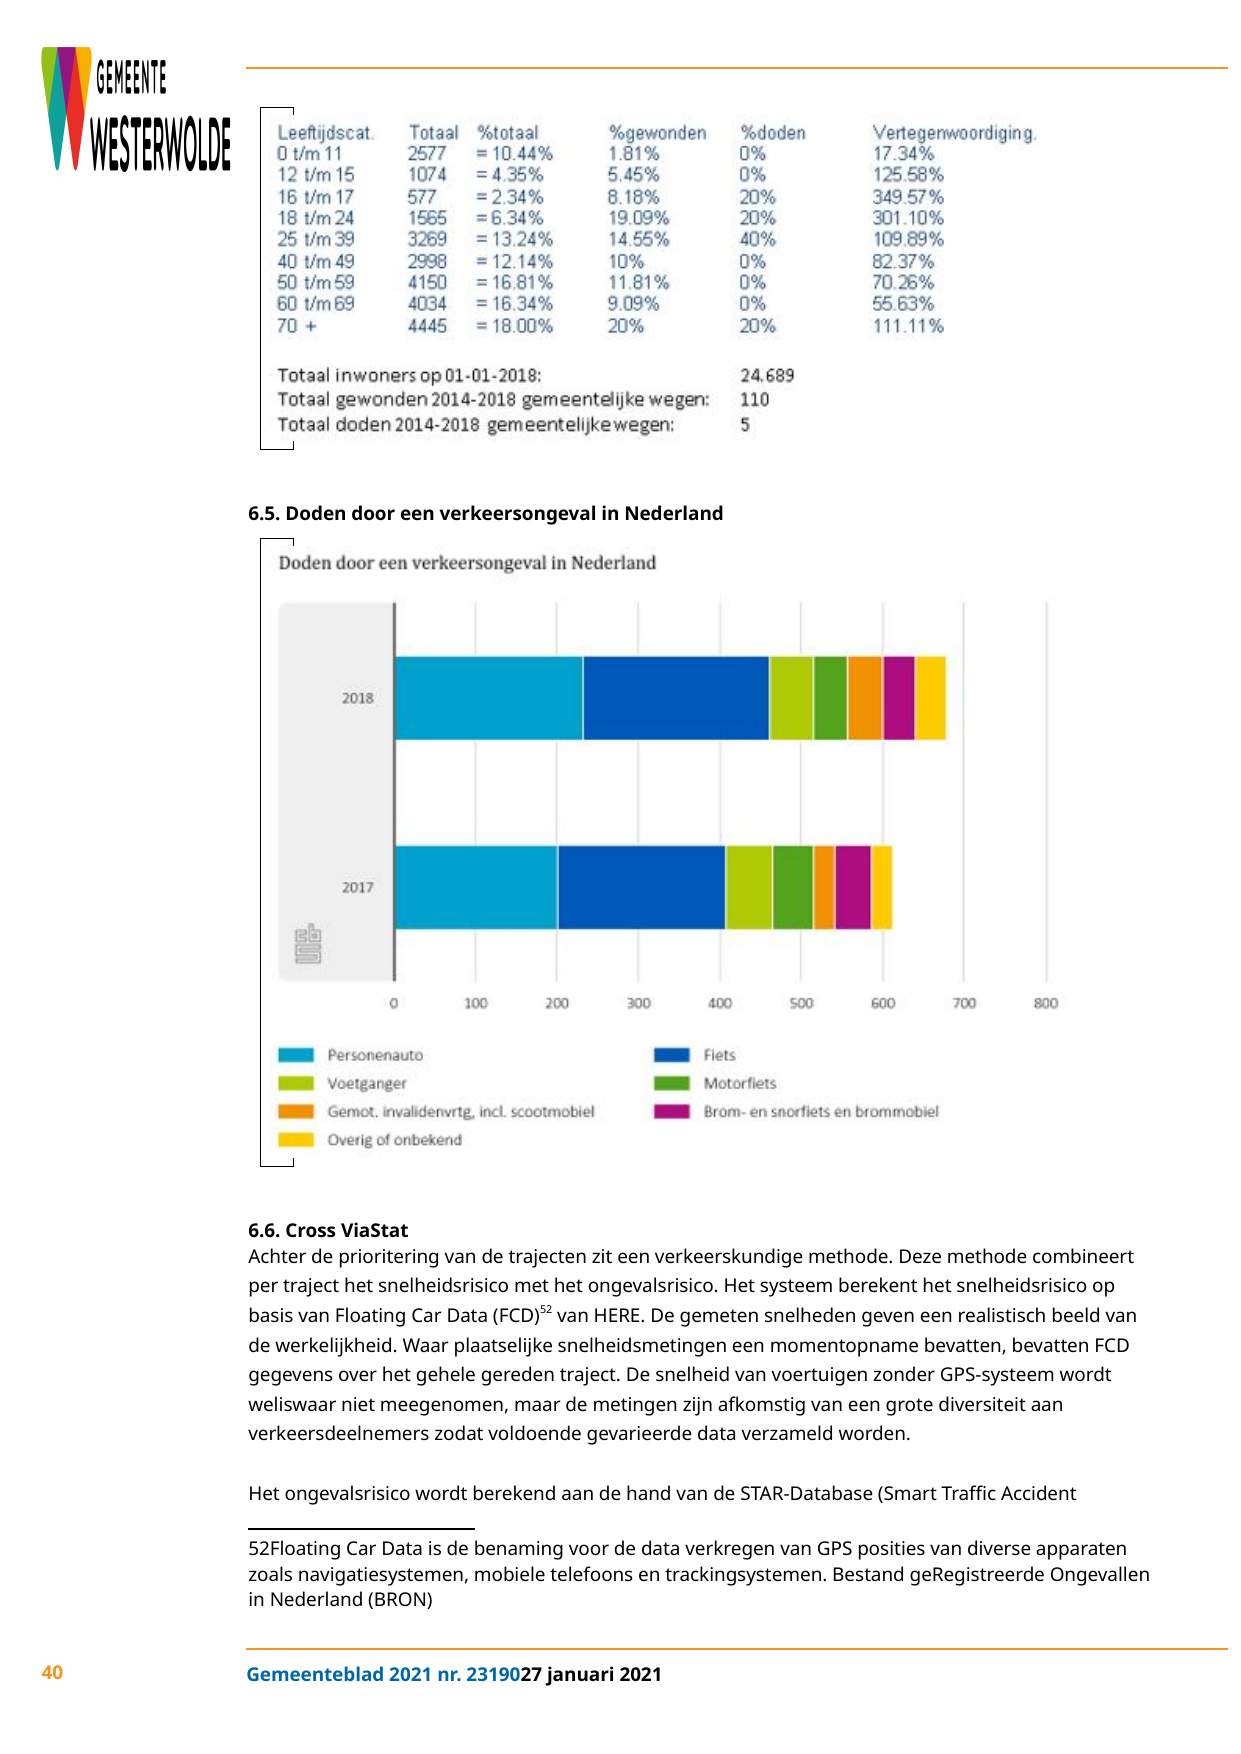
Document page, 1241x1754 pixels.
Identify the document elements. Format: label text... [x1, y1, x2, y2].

text Floating Car Data is de benaming voor de data verkregen van GPS posities van diverse apparaten zoals navigatiesystemen, mobiele telefoons en trackingsystemen. Bestand geRegistreerde Ongevallen in Nederland (BRON) [248, 1535, 1152, 1612]
text 6.6. Cross ViaStat [248, 1217, 1152, 1243]
picture [41, 47, 231, 172]
picture [268, 546, 1071, 1158]
text 6.5. Doden door een verkeersongeval in Nederland [248, 500, 1152, 526]
picture [268, 115, 1041, 441]
text Achter de prioritering van de trajecten zit een verkeerskundige methode. Deze methode combineert per traject het snelheidsrisico met het ongevalsrisico. Het systeem berekent het snelheidsrisico op basis van Floating Car Data (FCD) van HERE. De gemeten snelheden geven een realistisch beeld van de werkelijkheid. Waar plaatselijke snelheidsmetingen een momentopname bevatten, bevatten FCD gegevens over het gehele gereden traject. De snelheid van voertuigen zonder GPS-systeem wordt weliswaar niet meegenomen, maar de metingen zijn afkomstig van een grote diversiteit aan verkeersdeelnemers zodat voldoende gevarieerde data verzameld worden. [248, 1243, 1152, 1446]
text Het ongevalsrisico wordt berekend aan de hand van de STAR-Database (Smart Traffic Accident [248, 1480, 1152, 1506]
